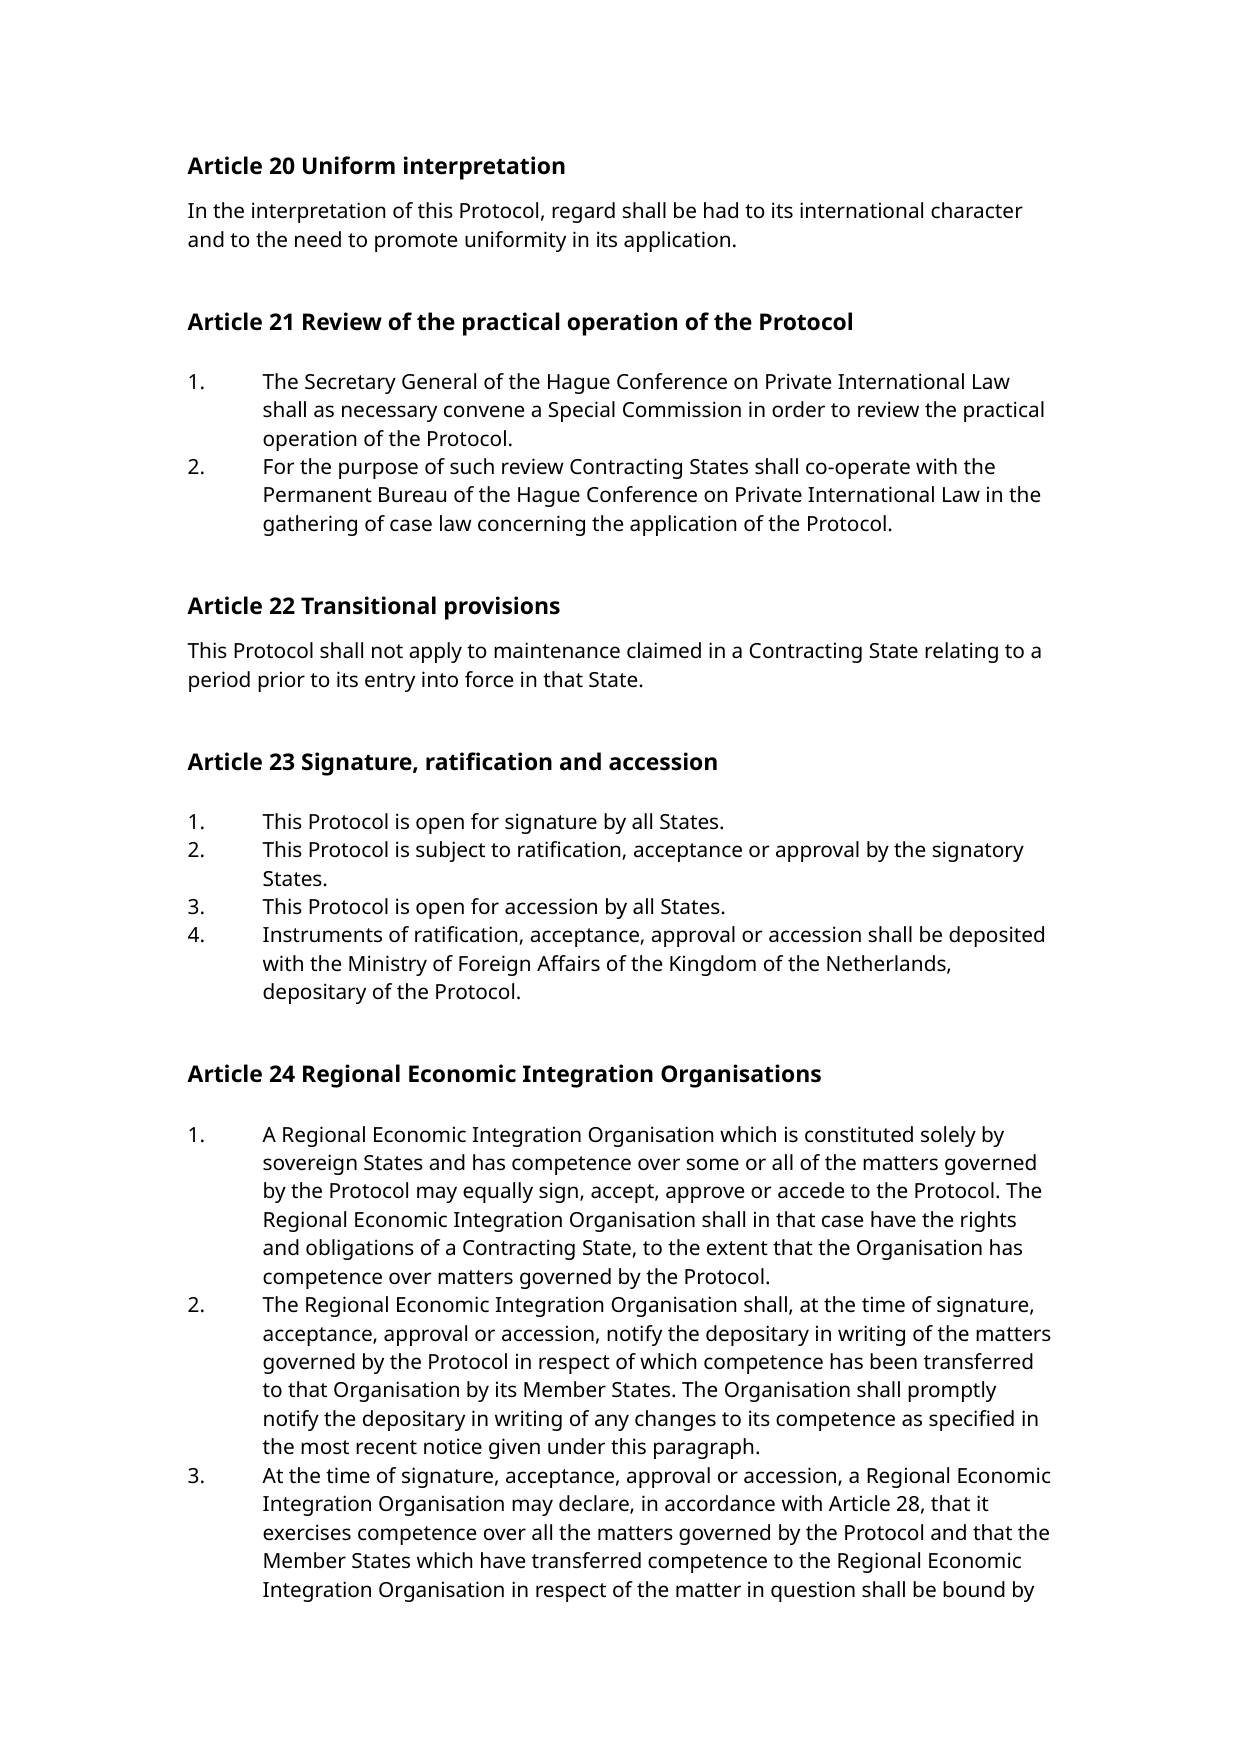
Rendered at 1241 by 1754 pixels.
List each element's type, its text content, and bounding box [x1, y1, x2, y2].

list The Secretary General of the Hague Conference on Private International Law shall as necessary convene a Special Commission in order to review the practical operation of the Protocol. [187, 367, 1053, 452]
list At the time of signature, acceptance, approval or accession, a Regional Economic Integration Organisation may declare, in accordance with Article 28, that it exercises competence over all the matters governed by the Protocol and that the Member States which have transferred competence to the Regional Economic Integration Organisation in respect of the matter in question shall be bound by [187, 1461, 1053, 1603]
subtitle Article 23 Signature, ratification and accession [187, 746, 1053, 777]
subtitle Article 22 Transitional provisions [187, 590, 1053, 621]
list A Regional Economic Integration Organisation which is constituted solely by sovereign States and has competence over some or all of the matters governed by the Protocol may equally sign, accept, approve or accede to the Protocol. The Regional Economic Integration Organisation shall in that case have the rights and obligations of a Contracting State, to the extent that the Organisation has competence over matters governed by the Protocol. [187, 1120, 1053, 1290]
subtitle Article 20 Uniform interpretation [187, 150, 1053, 181]
list This Protocol is subject to ratification, acceptance or approval by the signatory States. [187, 835, 1053, 892]
list The Regional Economic Integration Organisation shall, at the time of signature, acceptance, approval or accession, notify the depositary in writing of the matters governed by the Protocol in respect of which competence has been transferred to that Organisation by its Member States. The Organisation shall promptly notify the depositary in writing of any changes to its competence as specified in the most recent notice given under this paragraph. [187, 1290, 1053, 1461]
list For the purpose of such review Contracting States shall co-operate with the Permanent Bureau of the Hague Conference on Private International Law in the gathering of case law concerning the application of the Protocol. [187, 452, 1053, 537]
list This Protocol is open for signature by all States. [187, 807, 1053, 835]
list Instruments of ratification, acceptance, approval or accession shall be deposited with the Ministry of Foreign Affairs of the Kingdom of the Netherlands, depositary of the Protocol. [187, 921, 1053, 1006]
subtitle Article 24 Regional Economic Integration Organisations [187, 1058, 1053, 1090]
subtitle Article 21 Review of the practical operation of the Protocol [187, 306, 1053, 337]
text This Protocol shall not apply to maintenance claimed in a Contracting State relating to a period prior to its entry into force in that State. [187, 636, 1053, 693]
list This Protocol is open for accession by all States. [187, 892, 1053, 921]
text In the interpretation of this Protocol, regard shall be had to its international character and to the need to promote uniformity in its application. [187, 196, 1053, 253]
